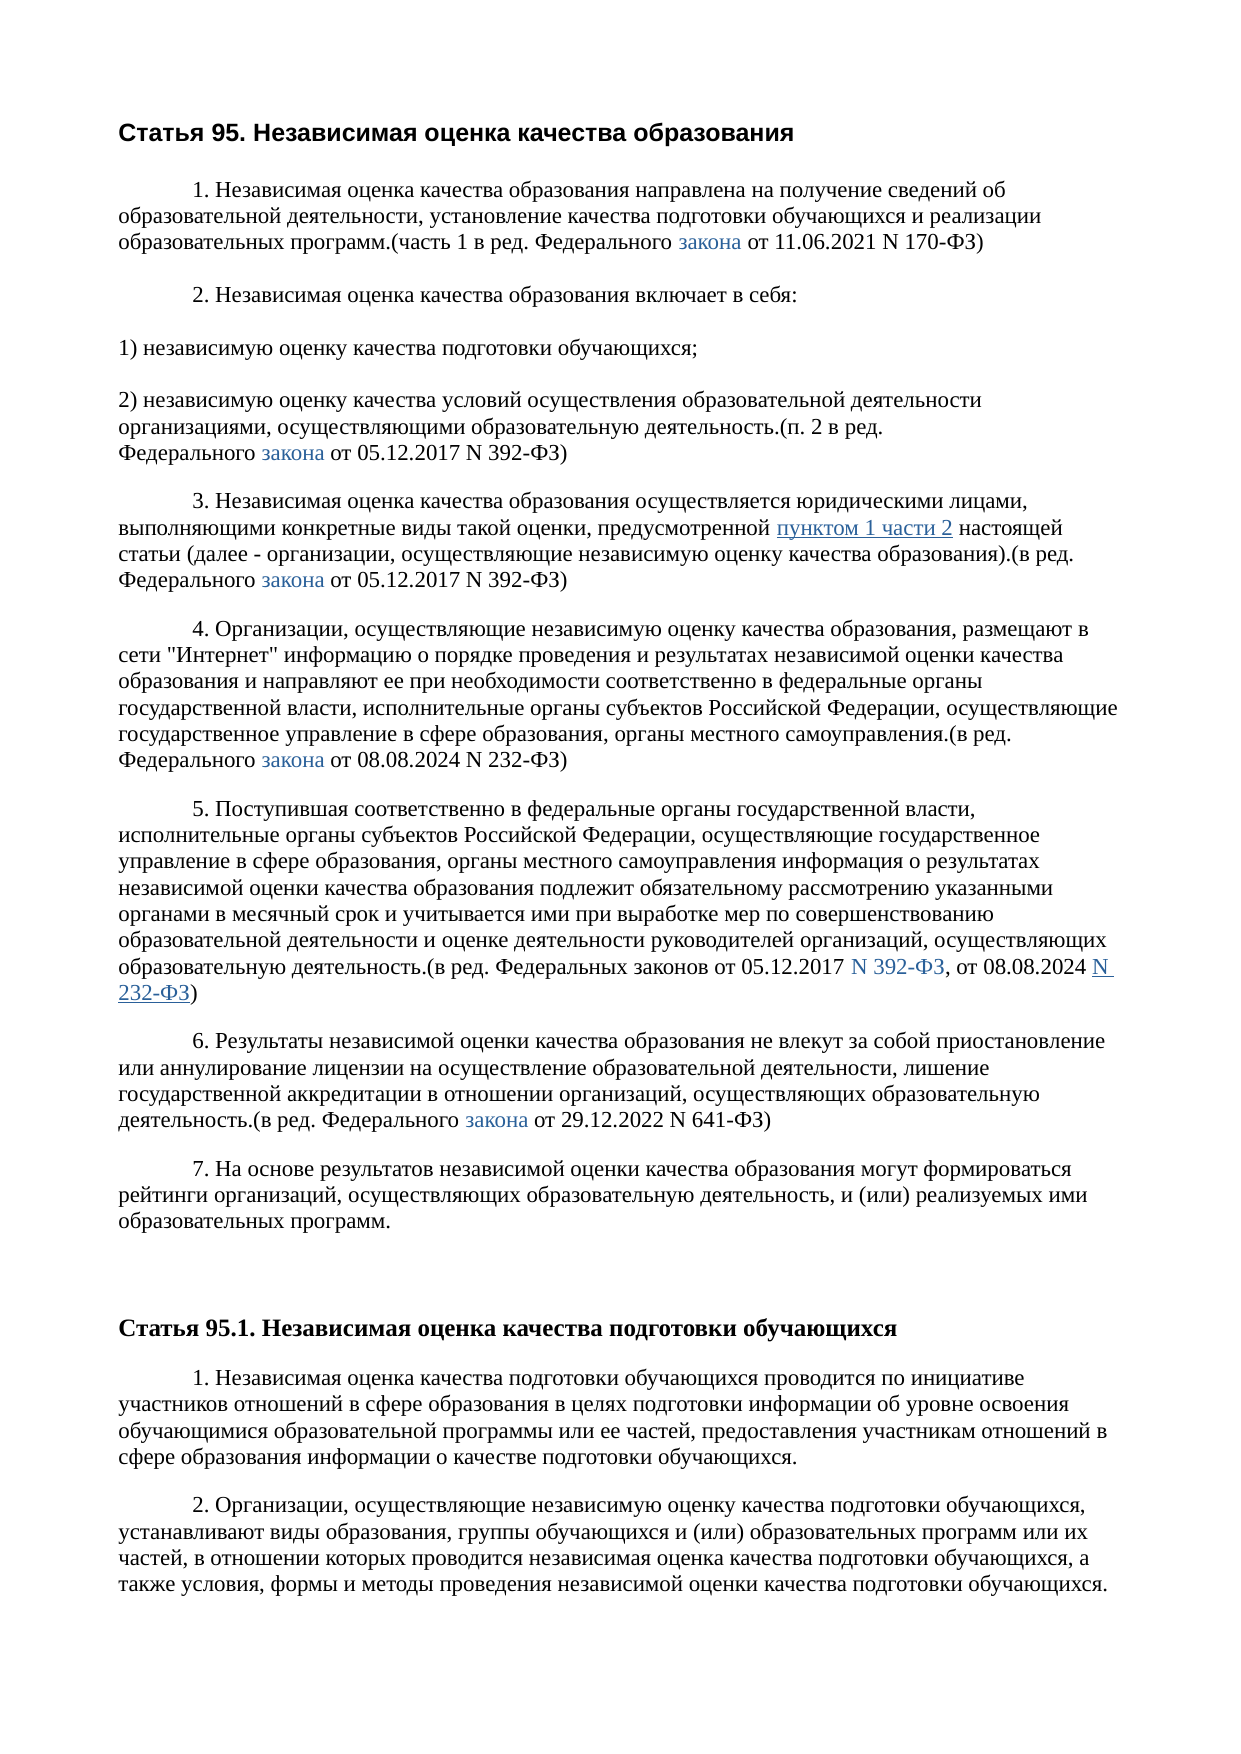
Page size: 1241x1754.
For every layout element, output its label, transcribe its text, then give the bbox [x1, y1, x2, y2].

text 7. На основе результатов независимой оценки качества образования могут формироваться рейтинги организаций, осуществляющих образовательную деятельность, и (или) реализуемых ими образовательных программ. [118, 1155, 1122, 1234]
text 1) независимую оценку качества подготовки обучающихся; [118, 334, 1122, 360]
text 6. Результаты независимой оценки качества образования не влекут за собой приостановление или аннулирование лицензии на осуществление образовательной деятельности, лишение государственной аккредитации в отношении организаций, осуществляющих образовательную деятельность.(в ред. Федерального закона от 29.12.2022 N 641-ФЗ) [118, 1027, 1122, 1133]
text 2. Независимая оценка качества образования включает в себя: [118, 281, 1122, 307]
text 2) независимую оценку качества условий осуществления образовательной деятельности организациями, осуществляющими образовательную деятельность.(п. 2 в ред. Федерального закона от 05.12.2017 N 392-ФЗ) [118, 386, 1122, 466]
text 4. Организации, осуществляющие независимую оценку качества образования, размещают в сети "Интернет" информацию о порядке проведения и результатах независимой оценки качества образования и направляют ее при необходимости соответственно в федеральные органы государственной власти, исполнительные органы субъектов Российской Федерации, осуществляющие государственное управление в сфере образования, органы местного самоуправления.(в ред. Федерального закона от 08.08.2024 N 232-ФЗ) [118, 615, 1122, 773]
text 1. Независимая оценка качества подготовки обучающихся проводится по инициативе участников отношений в сфере образования в целях подготовки информации об уровне освоения обучающимися образовательной программы или ее частей, предоставления участникам отношений в сфере образования информации о качестве подготовки обучающихся. [118, 1364, 1122, 1469]
text 2. Организации, осуществляющие независимую оценку качества подготовки обучающихся, устанавливают виды образования, группы обучающихся и (или) образовательных программ или их частей, в отношении которых проводится независимая оценка качества подготовки обучающихся, а также условия, формы и методы проведения независимой оценки качества подготовки обучающихся. [118, 1491, 1122, 1597]
text 1. Независимая оценка качества образования направлена на получение сведений об образовательной деятельности, установление качества подготовки обучающихся и реализации образовательных программ.(часть 1 в ред. Федерального закона от 11.06.2021 N 170-ФЗ) [118, 176, 1122, 255]
text 3. Независимая оценка качества образования осуществляется юридическими лицами, выполняющими конкретные виды такой оценки, предусмотренной пунктом 1 части 2 настоящей статьи (далее - организации, осуществляющие независимую оценку качества образования).(в ред. Федерального закона от 05.12.2017 N 392-ФЗ) [118, 487, 1122, 593]
text 5. Поступившая соответственно в федеральные органы государственной власти, исполнительные органы субъектов Российской Федерации, осуществляющие государственное управление в сфере образования, органы местного самоуправления информация о результатах независимой оценки качества образования подлежит обязательному рассмотрению указанными органами в месячный срок и учитывается ими при выработке мер по совершенствованию образовательной деятельности и оценке деятельности руководителей организаций, осуществляющих образовательную деятельность.(в ред. Федеральных законов от 05.12.2017 N 392-ФЗ, от 08.08.2024 N 232-ФЗ) [118, 795, 1122, 1006]
text Статья 95.1. Независимая оценка качества подготовки обучающихся [118, 1313, 1122, 1342]
subtitle Статья 95. Независимая оценка качества образования [118, 118, 1122, 147]
